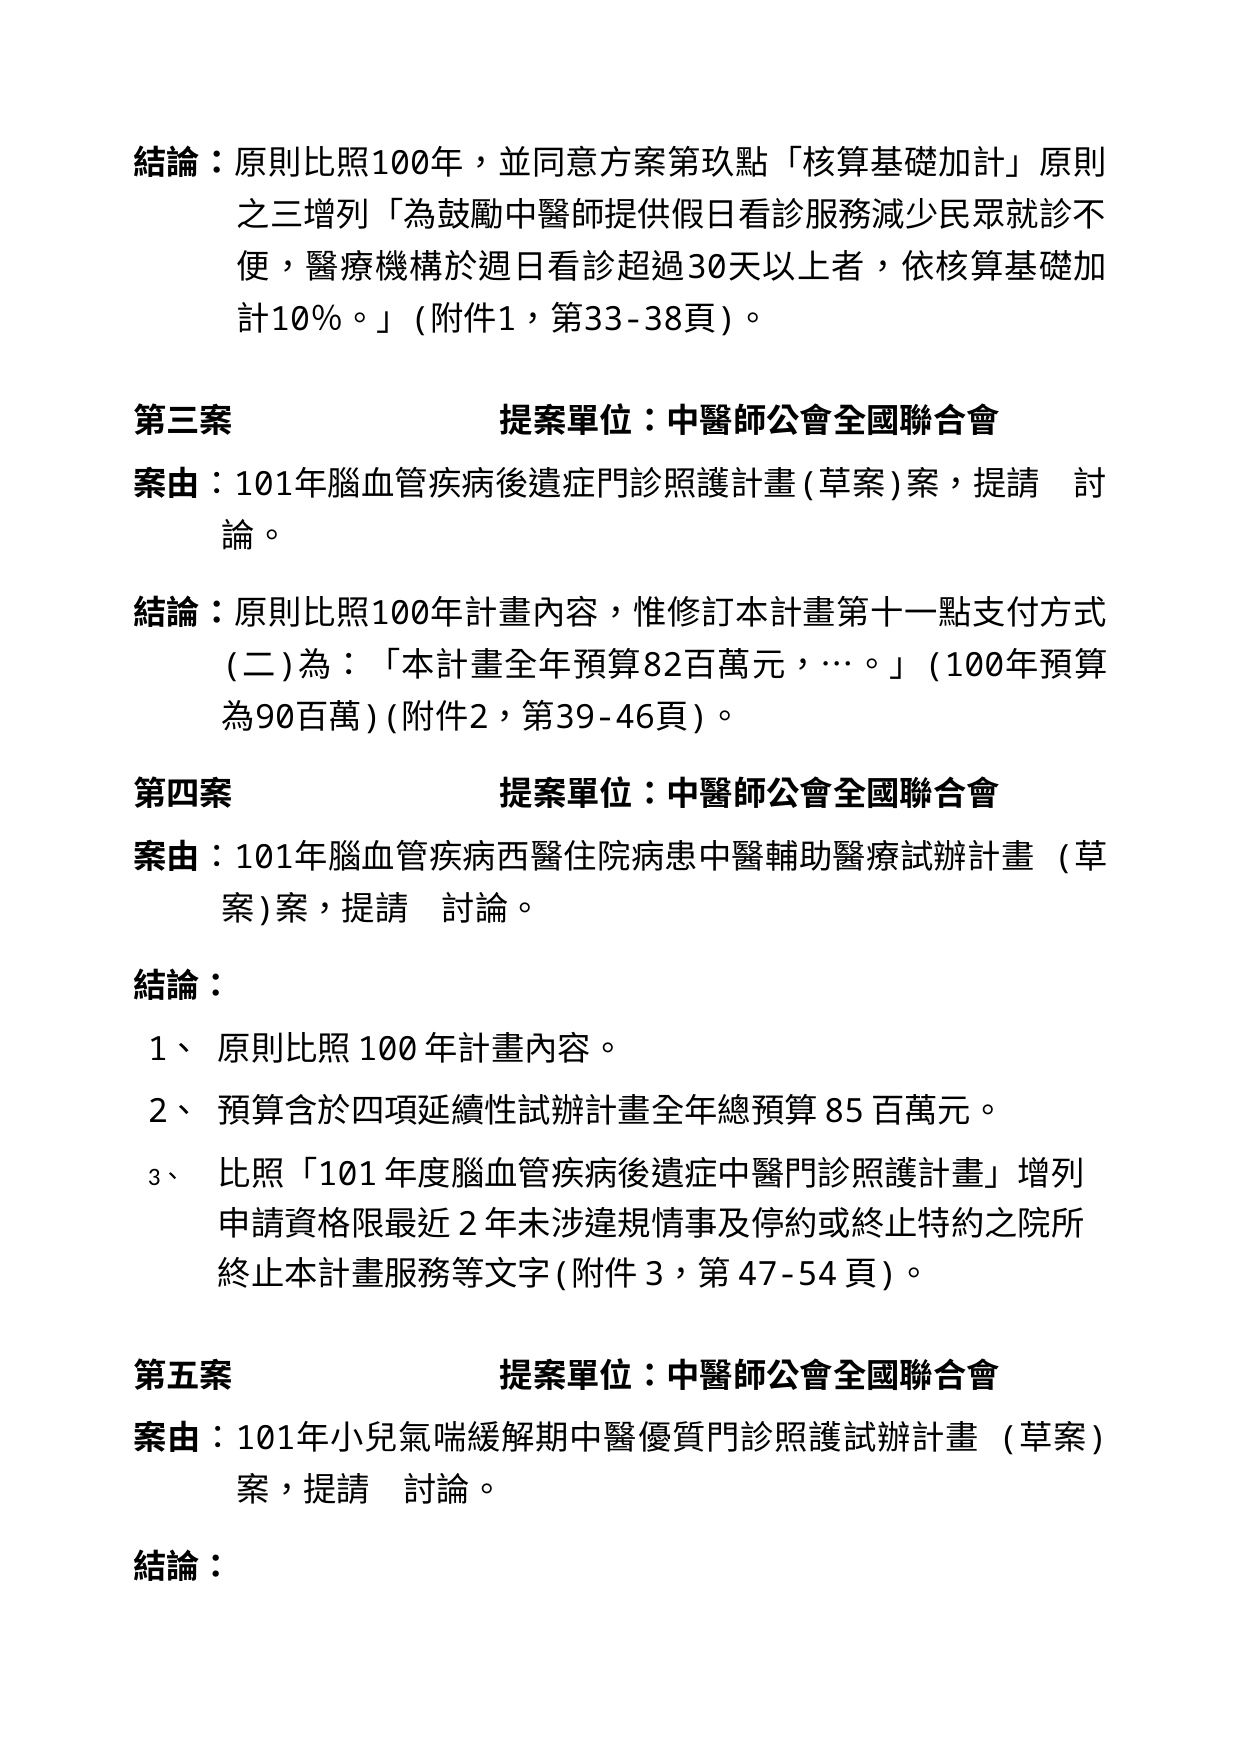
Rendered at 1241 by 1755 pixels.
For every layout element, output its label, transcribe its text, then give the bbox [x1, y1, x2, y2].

text 結論：原則比照100年計畫內容，惟修訂本計畫第十一點支付方式(二)為：「本計畫全年預算82百萬元，…。」(100年預算為90百萬)(附件2，第39-46頁)。 [133, 583, 1107, 739]
text 結論：原則比照100年，並同意方案第玖點「核算基礎加計」原則之三增列「為鼓勵中醫師提供假日看診服務減少民眾就診不便，醫療機構於週日看診超過30天以上者，依核算基礎加計10％。」(附件1，第33-38頁)。 [133, 133, 1107, 341]
text 結論： [133, 956, 1107, 1008]
text 案由：101年小兒氣喘緩解期中醫優質門診照護試辦計畫 (草案)案，提請 討論。 [133, 1408, 1107, 1512]
text 第四案 提案單位：中醫師公會全國聯合會 [133, 764, 1107, 816]
text 案由：101年腦血管疾病後遺症門診照護計畫(草案)案，提請 討論。 [133, 454, 1107, 558]
list 預算含於四項延續性試辦計畫全年總預算85百萬元。 [148, 1083, 1107, 1133]
list 原則比照100年計畫內容。 [148, 1020, 1107, 1070]
text 案由：101年腦血管疾病西醫住院病患中醫輔助醫療試辦計畫 (草案)案，提請 討論。 [133, 827, 1107, 931]
text 結論： [133, 1537, 1107, 1589]
text 第三案 提案單位：中醫師公會全國聯合會 [133, 391, 1107, 443]
text 第五案 提案單位：中醫師公會全國聯合會 [133, 1345, 1107, 1397]
list 比照「101年度腦血管疾病後遺症中醫門診照護計畫」增列申請資格限最近2年未涉違規情事及停約或終止特約之院所終止本計畫服務等文字(附件3，第47-54頁)。 [148, 1145, 1107, 1295]
